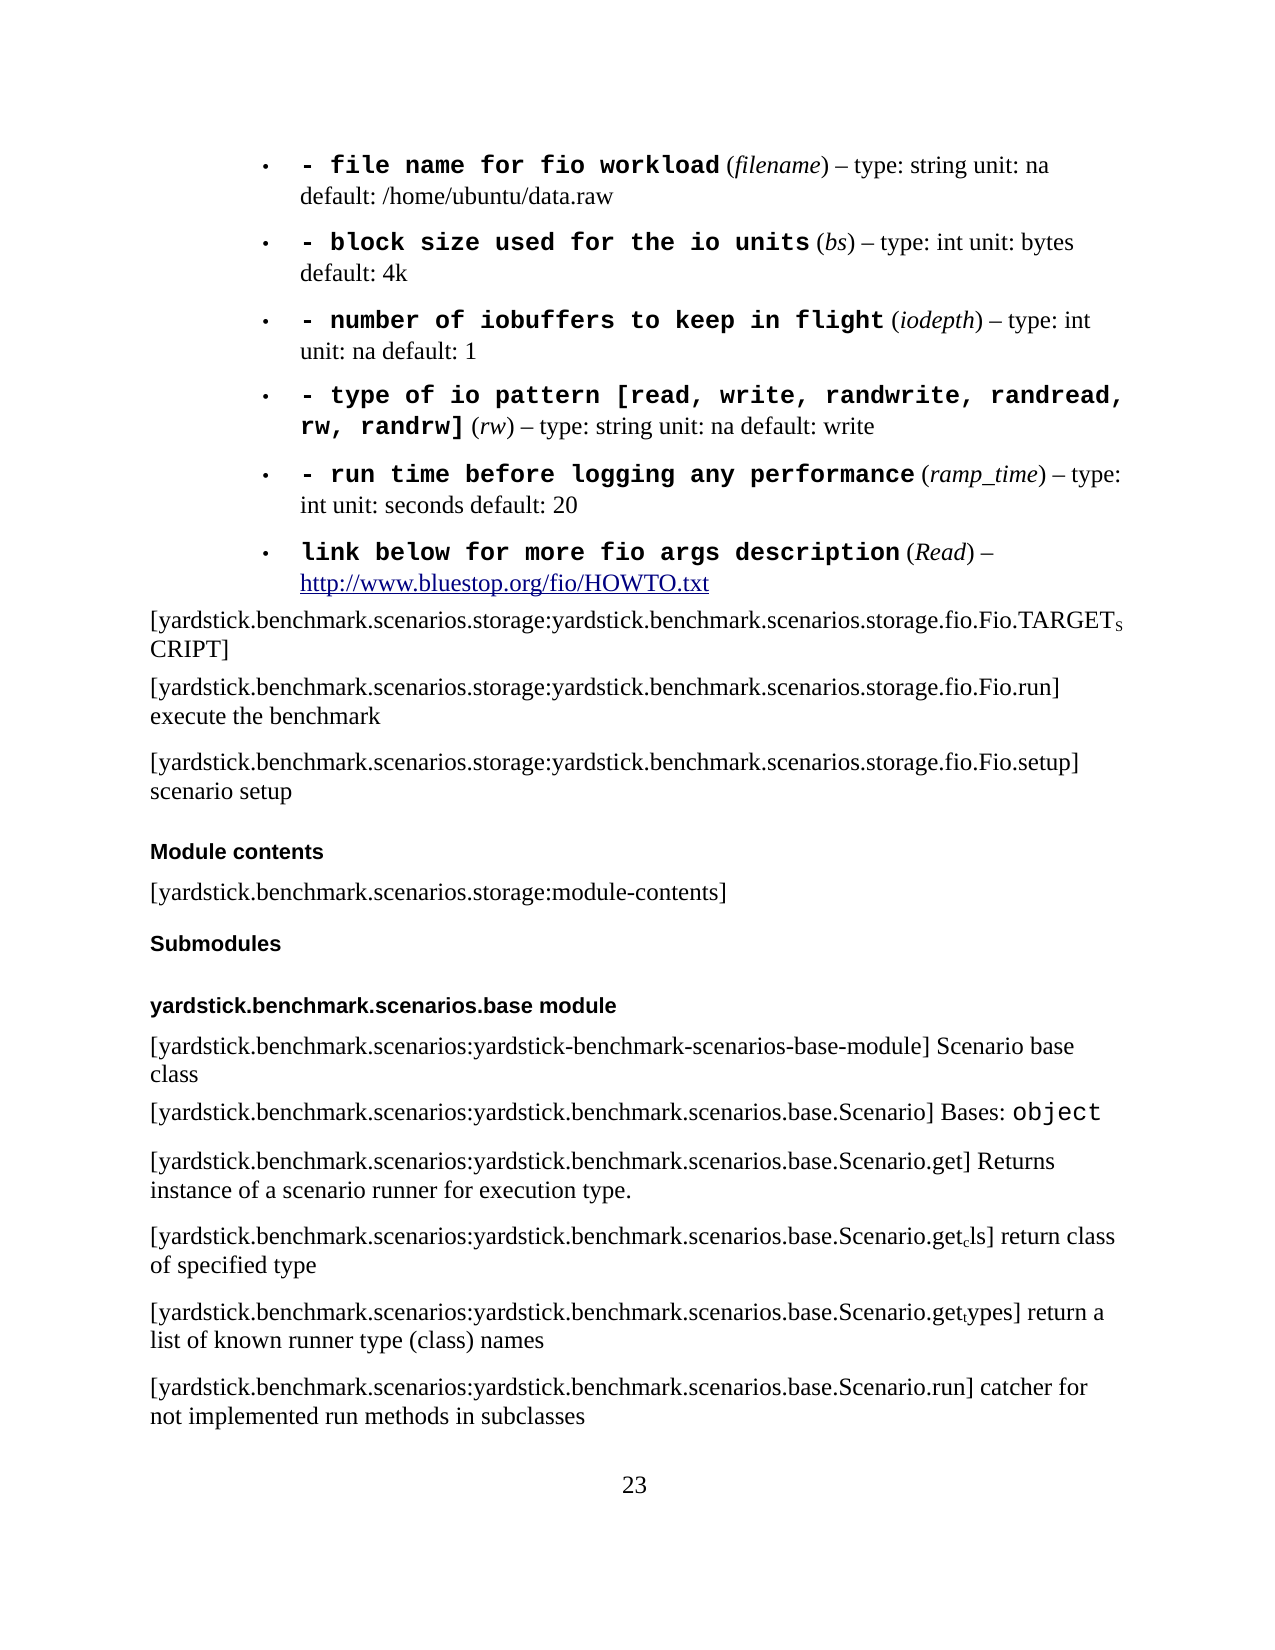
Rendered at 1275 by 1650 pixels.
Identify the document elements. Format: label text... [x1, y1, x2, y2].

text [yardstick.benchmark.scenarios:yardstick.benchmark.scenarios.base.Scenario.run] catcher for not implemented run methods in subclasses [150, 1372, 1125, 1430]
subtitle Submodules [150, 930, 1125, 956]
text [yardstick.benchmark.scenarios.storage:yardstick.benchmark.scenarios.storage.fio.Fio.run] execute the benchmark [150, 672, 1125, 729]
text [yardstick.benchmark.scenarios:yardstick.benchmark.scenarios.base.Scenario] Bases: object [150, 1097, 1125, 1128]
list - type of io pattern [read, write, randwrite, randread, rw, randrw] (rw) – type: string unit: na default: write [262, 382, 1125, 442]
subtitle Module contents [150, 839, 1125, 864]
text [yardstick.benchmark.scenarios:yardstick-benchmark-scenarios-base-module] Scenario base class [150, 1031, 1125, 1088]
text [yardstick.benchmark.scenarios:yardstick.benchmark.scenarios.base.Scenario.getcls] return class of specified type [150, 1221, 1125, 1279]
text [yardstick.benchmark.scenarios:yardstick.benchmark.scenarios.base.Scenario.gettypes] return a list of known runner type (class) names [150, 1297, 1125, 1354]
text [yardstick.benchmark.scenarios.storage:module-contents] [150, 877, 1125, 905]
list - number of iobuffers to keep in flight (iodepth) – type: int unit: na default: 1 [262, 305, 1125, 364]
list - file name for fio workload (filename) – type: string unit: na default: /home/ubuntu/data.raw [262, 150, 1125, 209]
text [yardstick.benchmark.scenarios:yardstick.benchmark.scenarios.base.Scenario.get] Returns instance of a scenario runner for execution type. [150, 1146, 1125, 1203]
list link below for more fio args description (Read) – http://www.bluestop.org/fio/HOWTO.txt [262, 537, 1125, 597]
text [yardstick.benchmark.scenarios.storage:yardstick.benchmark.scenarios.storage.fio.Fio.setup] scenario setup [150, 747, 1125, 805]
subtitle yardstick.benchmark.scenarios.base module [150, 993, 1125, 1018]
text [yardstick.benchmark.scenarios.storage:yardstick.benchmark.scenarios.storage.fio.Fio.TARGETSCRIPT] [150, 606, 1125, 663]
list - run time before logging any performance (ramp_time) – type: int unit: seconds default: 20 [262, 459, 1125, 519]
list - block size used for the io units (bs) – type: int unit: bytes default: 4k [262, 227, 1125, 287]
